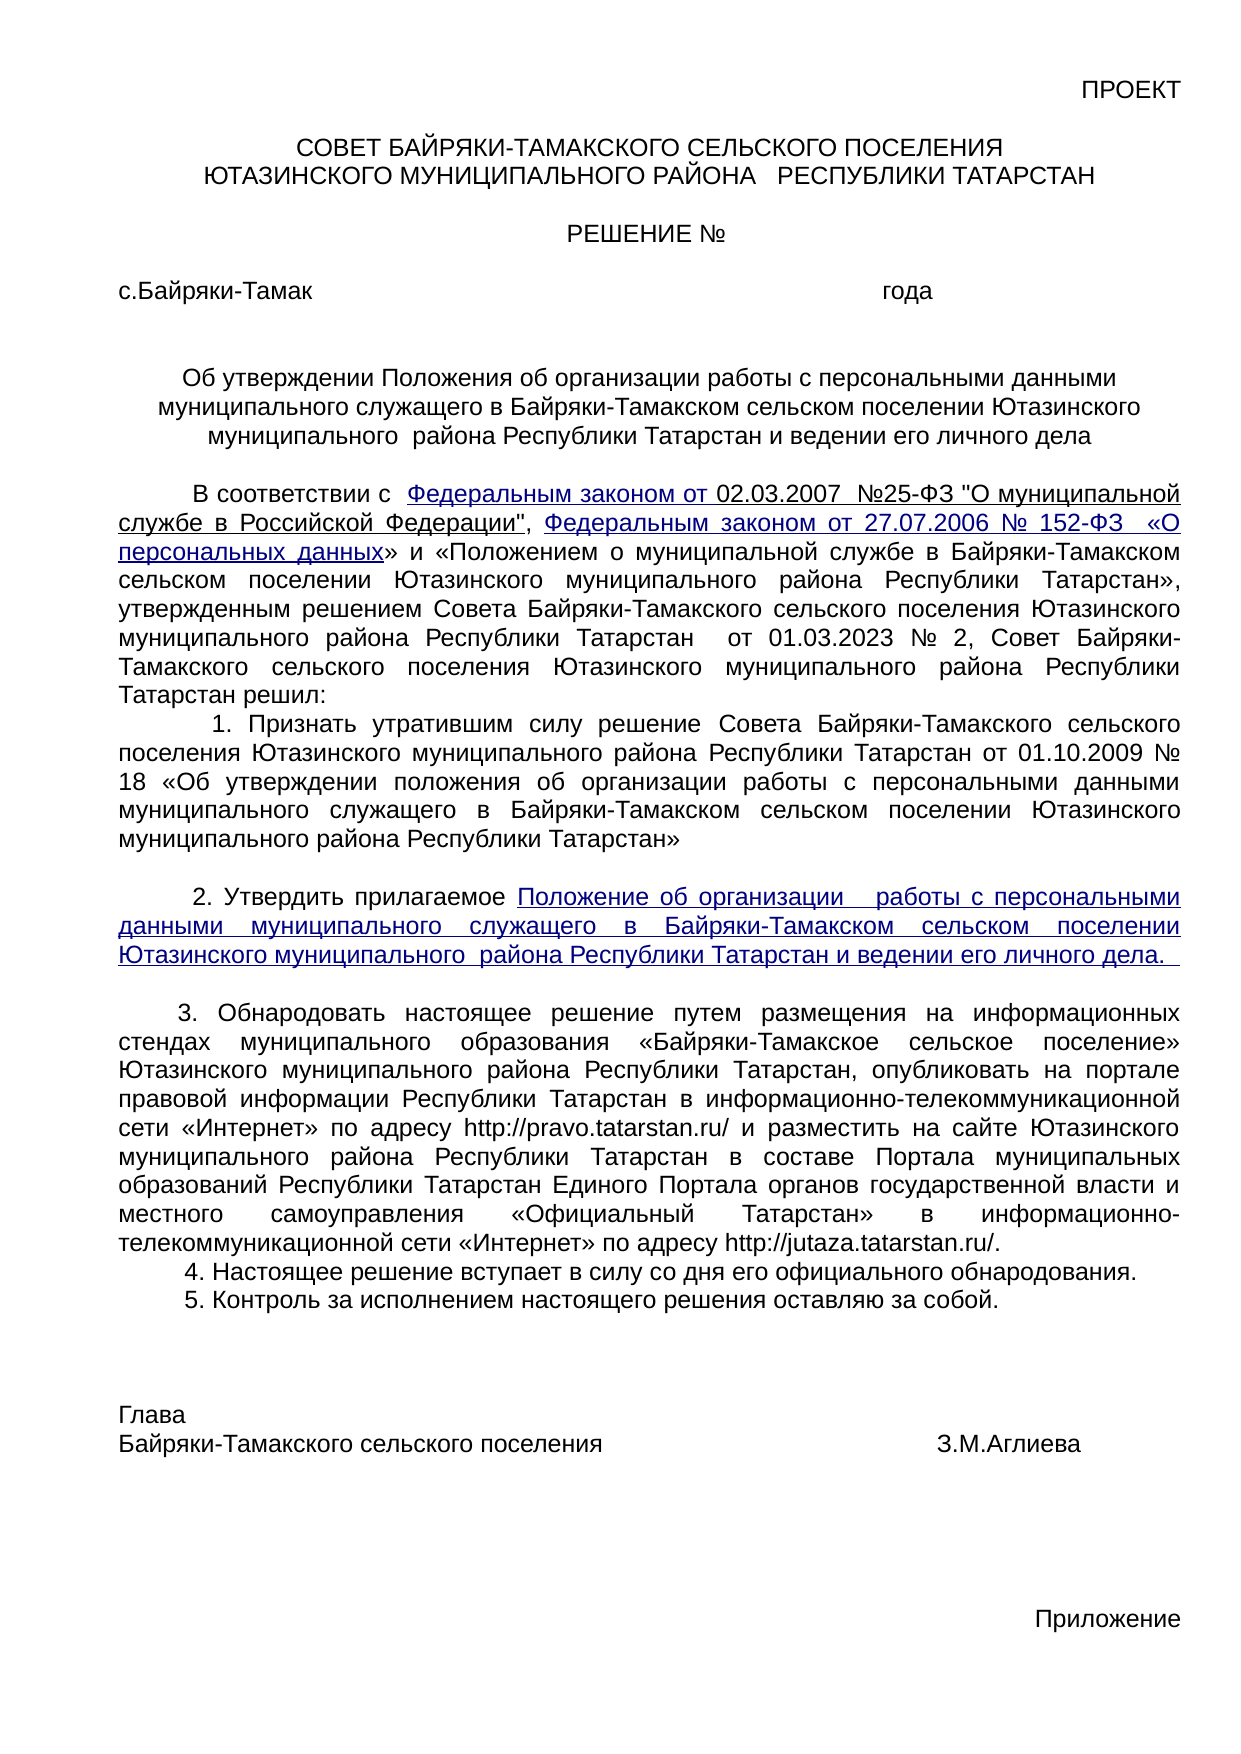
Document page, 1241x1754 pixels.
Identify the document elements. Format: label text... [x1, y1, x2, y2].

text 2. Утвердить прилагаемое Положение об организации работы с персональными данными муниципального служащего в Байряки-Тамакском сельском поселении [118, 882, 1181, 936]
text Глава [118, 1400, 1181, 1429]
text Байряки-Тамакского сельского поселения З.М.Аглиева [118, 1429, 1181, 1458]
text Ютазинского муниципального района Республики Татарстан и ведении его личного дела. [118, 937, 1181, 968]
text СОВЕТ БАЙРЯКИ-ТАМАКСКОГО СЕЛЬСКОГО ПОСЕЛЕНИЯ [118, 132, 1181, 161]
text 4. Настоящее решение вступает в силу со дня его официального обнародования. [118, 1257, 1181, 1285]
text В соответствии с Федеральным законом от 02.03.2007 №25-ФЗ "О муниципальной службе в Российской Федерации", Федеральным законом от 27.07.2006 № 152-ФЗ «О персональных данных» и «Положением о муниципальной службе в Байряки-Тамакском сельском поселении Ютазинского муниципального района Республики Татарстан», утвержденным решением Совета Байряки-Тамакского сельского поселения Ютазинского муниципального района Республики Татарстан от 01.03.2023 № 2, Совет Байряки-Тамакского сельского поселения Ютазинского муниципального района Республики Татарстан решил: [118, 479, 1181, 709]
text ЮТАЗИНСКОГО МУНИЦИПАЛЬНОГО РАЙОНА РЕСПУБЛИКИ ТАТАРСТАН [118, 161, 1181, 190]
text 1. Признать утратившим силу решение Совета Байряки-Тамакского сельского поселения Ютазинского муниципального района Республики Татарстан от 01.10.2009 № 18 «Об утверждении положения об организации работы с персональными данными муниципального служащего в Байряки-Тамакском сельском поселении Ютазинского муниципального района Республики Татарстан» [118, 709, 1181, 853]
text с.Байряки-Тамак года [118, 276, 1181, 305]
text Приложение [118, 1604, 1181, 1633]
text 3. Обнародовать настоящее решение путем размещения на информационных стендах муниципального образования «Байряки-Тамакское сельское поселение» Ютазинского муниципального района Республики Татарстан, опубликовать на портале правовой информации Республики Татарстан в информационно-телекоммуникационной сети «Интернет» по адресу http://pravo.tatarstan.ru/ и разместить на сайте Ютазинского муниципального района Республики Татарстан в составе Портала муниципальных образований Республики Татарстан Единого Портала органов государственной власти и местного самоуправления «Официальный Татарстан» в информационно-телекоммуникационной сети «Интернет» по адресу http://jutaza.tatarstan.ru/. [118, 998, 1181, 1257]
text РЕШЕНИЕ № [118, 219, 1181, 247]
text ПРОЕКТ [118, 75, 1181, 104]
text 5. Контроль за исполнением настоящего решения оставляю за собой. [118, 1285, 1181, 1314]
text Об утверждении Положения об организации работы с персональными данными муниципального служащего в Байряки-Тамакском сельском поселении Ютазинского муниципального района Республики Татарстан и ведении его личного дела [118, 363, 1181, 449]
